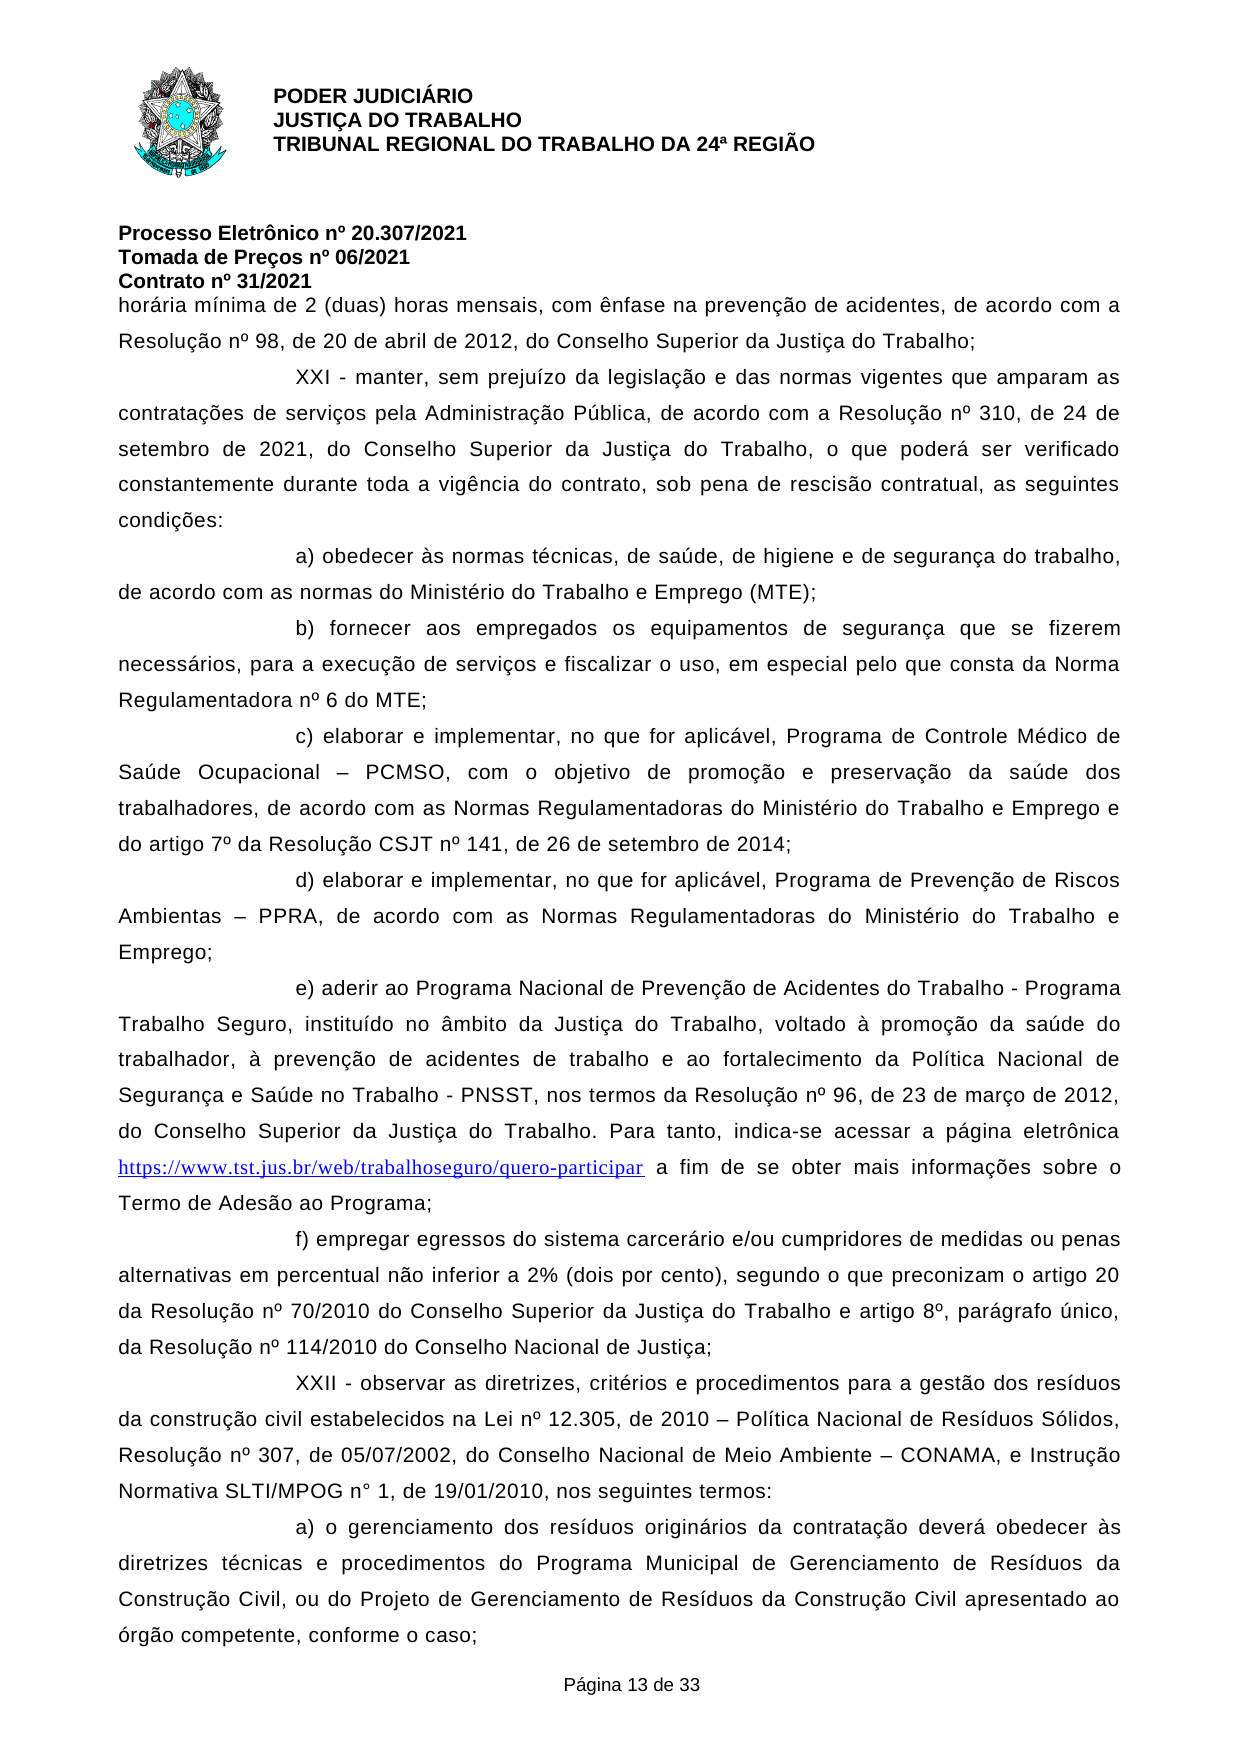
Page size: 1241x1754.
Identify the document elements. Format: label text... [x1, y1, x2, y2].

text c) elaborar e implementar, no que for aplicável, Programa de Controle Médico de Saúde Ocupacional – PCMSO, com o objetivo de promoção e preservação da saúde dos trabalhadores, de acordo com as Normas Regulamentadoras do Ministério do Trabalho e Emprego e do artigo 7º da Resolução CSJT nº 141, de 26 de setembro de 2014; [118, 724, 1122, 856]
text horária mínima de 2 (duas) horas mensais, com ênfase na prevenção de acidentes, de acordo com a Resolução nº 98, de 20 de abril de 2012, do Conselho Superior da Justiça do Trabalho; [118, 293, 1122, 352]
text e) aderir ao Programa Nacional de Prevenção de Acidentes do Trabalho - Programa Trabalho Seguro, instituído no âmbito da Justiça do Trabalho, voltado à promoção da saúde do trabalhador, à prevenção de acidentes de trabalho e ao fortalecimento da Política Nacional de Segurança e Saúde no Trabalho - PNSST, nos termos da Resolução nº 96, de 23 de março de 2012, do Conselho Superior da Justiça do Trabalho. Para tanto, indica-se acessar a página eletrônica https://www.tst.jus.br/web/trabalhoseguro/quero-participar a fim de se obter mais informações sobre o Termo de Adesão ao Programa; [118, 975, 1122, 1215]
text XXI - manter, sem prejuízo da legislação e das normas vigentes que amparam as contratações de serviços pela Administração Pública, de acordo com a Resolução nº 310, de 24 de setembro de 2021, do Conselho Superior da Justiça do Trabalho, o que poderá ser verificado constantemente durante toda a vigência do contrato, sob pena de rescisão contratual, as seguintes condições: [118, 364, 1122, 532]
text a) o gerenciamento dos resíduos originários da contratação deverá obedecer às diretrizes técnicas e procedimentos do Programa Municipal de Gerenciamento de Resíduos da Construção Civil, ou do Projeto de Gerenciamento de Resíduos da Construção Civil apresentado ao órgão competente, conforme o caso; [118, 1515, 1122, 1646]
picture [133, 66, 228, 178]
text f) empregar egressos do sistema carcerário e/ou cumpridores de medidas ou penas alternativas em percentual não inferior a 2% (dois por cento), segundo o que preconizam o artigo 20 da Resolução nº 70/2010 do Conselho Superior da Justiça do Trabalho e artigo 8º, parágrafo único, da Resolução nº 114/2010 do Conselho Nacional de Justiça; [118, 1227, 1122, 1359]
text d) elaborar e implementar, no que for aplicável, Programa de Prevenção de Riscos Ambientas – PPRA, de acordo com as Normas Regulamentadoras do Ministério do Trabalho e Emprego; [118, 868, 1122, 963]
text b) fornecer aos empregados os equipamentos de segurança que se fizerem necessários, para a execução de serviços e fiscalizar o uso, em especial pelo que consta da Norma Regulamentadora nº 6 do MTE; [118, 616, 1122, 712]
text XXII - observar as diretrizes, critérios e procedimentos para a gestão dos resíduos da construção civil estabelecidos na Lei nº 12.305, de 2010 – Política Nacional de Resíduos Sólidos, Resolução nº 307, de 05/07/2002, do Conselho Nacional de Meio Ambiente – CONAMA, e Instrução Normativa SLTI/MPOG n° 1, de 19/01/2010, nos seguintes termos: [118, 1371, 1122, 1503]
text a) obedecer às normas técnicas, de saúde, de higiene e de segurança do trabalho, de acordo com as normas do Ministério do Trabalho e Emprego (MTE); [118, 544, 1122, 604]
